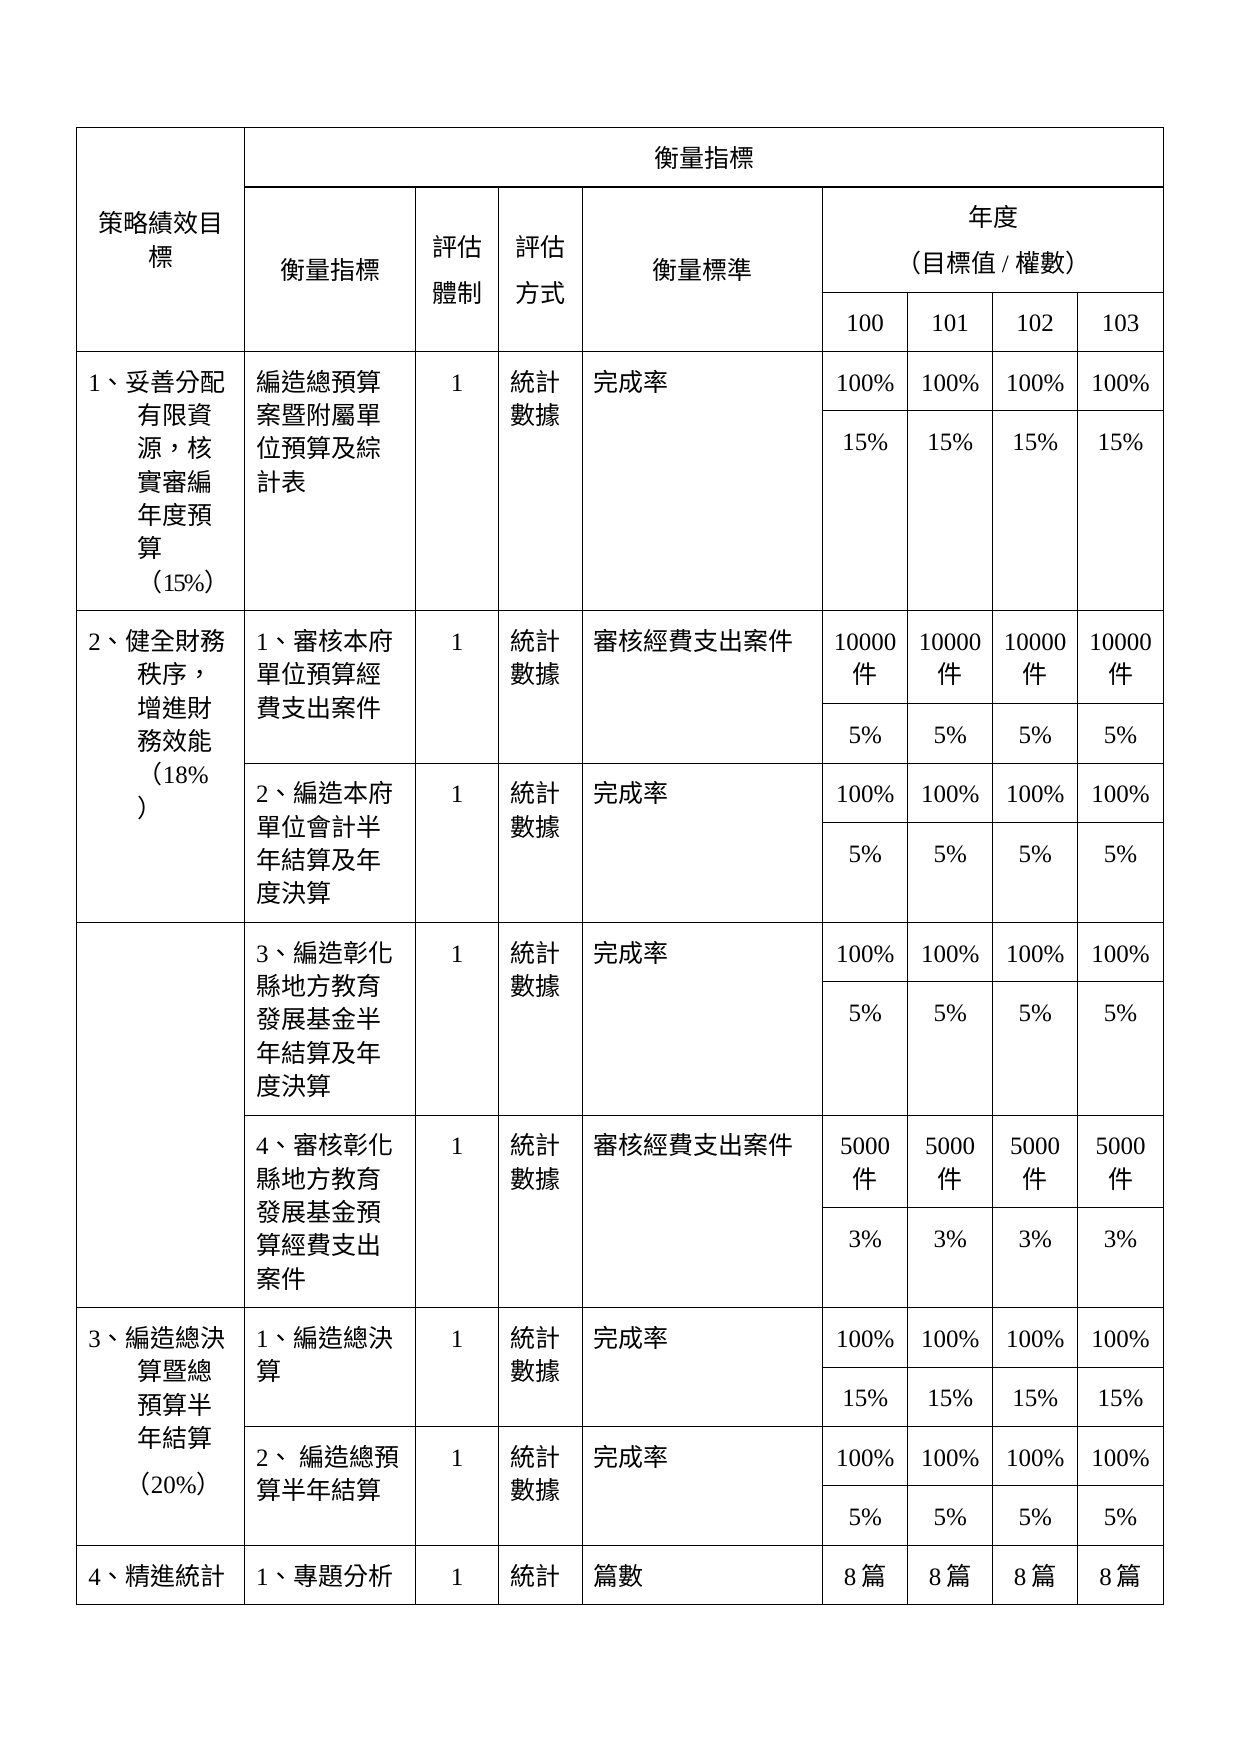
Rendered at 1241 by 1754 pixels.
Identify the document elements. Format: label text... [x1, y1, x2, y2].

table_cell 10000件 [993, 611, 1077, 703]
table_cell 5% [1078, 982, 1163, 1114]
table_cell 100% [1078, 764, 1163, 822]
table_cell 衡量指標 [245, 188, 415, 351]
table_cell 2、編造本府單位會計半年結算及年度決算 [245, 764, 415, 922]
table_cell 15% [908, 411, 992, 610]
table_cell 1 [416, 1546, 498, 1604]
table_cell 102 [993, 293, 1077, 351]
table_cell 15% [823, 411, 907, 610]
table_cell 8篇 [908, 1546, 992, 1604]
table_cell 100% [908, 1308, 992, 1367]
table_cell 15% [823, 1368, 907, 1426]
table_cell 1 [416, 1116, 498, 1307]
table_cell 完成率 [583, 764, 822, 922]
table_cell 3% [908, 1208, 992, 1307]
table_cell 100% [1078, 1427, 1163, 1485]
table_cell 審核經費支出案件 [583, 611, 822, 762]
table_cell 統計數據 [499, 352, 582, 610]
table_cell [77, 923, 244, 1114]
table_cell 5% [993, 982, 1077, 1114]
table_cell 1 [416, 611, 498, 762]
table_cell 100% [1078, 1308, 1163, 1367]
table_cell 1 [416, 923, 498, 1114]
table_cell 審核經費支出案件 [583, 1116, 822, 1307]
table_cell 100% [908, 923, 992, 981]
table_cell 5% [1078, 1486, 1163, 1545]
table_cell 100% [823, 764, 907, 822]
table_cell 103 [1078, 293, 1163, 351]
table_cell 5% [993, 823, 1077, 922]
table_cell 15% [1078, 1368, 1163, 1426]
table_cell 10000件 [1078, 611, 1163, 703]
table_cell 2、 編造總預算半年結算 [245, 1427, 415, 1545]
table_cell 篇數 [583, 1546, 822, 1604]
table_cell 衡量標準 [583, 188, 822, 351]
table_cell 8篇 [993, 1546, 1077, 1604]
table_cell 5000件 [1078, 1116, 1163, 1207]
table_cell 5% [1078, 823, 1163, 922]
table_cell 100 [823, 293, 907, 351]
table_cell 統計數據 [499, 1427, 582, 1545]
table_cell 5% [1078, 704, 1163, 762]
table_cell 3、編造彰化縣地方教育發展基金半年結算及年度決算 [245, 923, 415, 1114]
table_cell 5% [993, 704, 1077, 762]
table_cell 100% [993, 352, 1077, 410]
table_cell 100% [823, 352, 907, 410]
table_cell 100% [993, 764, 1077, 822]
table_cell 5% [908, 1486, 992, 1545]
table_cell 100% [908, 352, 992, 410]
table_cell 15% [908, 1368, 992, 1426]
table_cell 100% [908, 764, 992, 822]
table_cell 統計數據 [499, 1116, 582, 1307]
table_cell 5% [908, 823, 992, 922]
table_cell 100% [823, 923, 907, 981]
table_cell 1 [416, 1427, 498, 1545]
table_cell [77, 1115, 244, 1307]
table_cell 1 [416, 1308, 498, 1426]
table_cell 5% [823, 823, 907, 922]
table_cell 101 [908, 293, 992, 351]
table_cell 5% [823, 982, 907, 1114]
table_cell 5% [993, 1486, 1077, 1545]
table_cell 1 [416, 352, 498, 610]
table_cell 3% [993, 1208, 1077, 1307]
table_cell 15% [993, 1368, 1077, 1426]
table_cell 1、編造總決算 [245, 1308, 415, 1426]
table_cell 統計數據 [499, 923, 582, 1114]
table_cell 100% [908, 1427, 992, 1485]
table_cell 統計數據 [499, 764, 582, 922]
table_cell 3% [1078, 1208, 1163, 1307]
table_cell 年度 （目標值 / 權數） [823, 188, 1163, 292]
table_cell 8篇 [1078, 1546, 1163, 1604]
table_cell 10000件 [908, 611, 992, 703]
table_cell 5000件 [993, 1116, 1077, 1207]
table_cell 1 [416, 764, 498, 922]
table_cell 5% [908, 704, 992, 762]
table_cell 完成率 [583, 1427, 822, 1545]
table_cell 100% [823, 1427, 907, 1485]
table_cell 5% [908, 982, 992, 1114]
table_cell 4、審核彰化縣地方教育發展基金預算經費支出案件 [245, 1116, 415, 1307]
table_cell 編造總預算案暨附屬單位預算及綜計表 [245, 352, 415, 610]
table_cell 妥善分配有限資源，核實審編年度預算（15%） [77, 352, 244, 610]
table_cell 完成率 [583, 1308, 822, 1426]
table_header 衡量指標 [245, 128, 1163, 186]
table_cell 3% [823, 1208, 907, 1307]
table_cell 100% [993, 1308, 1077, 1367]
table_cell 5% [823, 704, 907, 762]
table_cell 100% [993, 1427, 1077, 1485]
table_cell 編造總決算暨總預算半年結算 （20%） [77, 1308, 244, 1545]
table_cell 完成率 [583, 923, 822, 1114]
table_cell 統計數據 [499, 611, 582, 762]
table_cell 健全財務秩序，增進財務效能（18%） [77, 611, 244, 922]
table_cell 10000件 [823, 611, 907, 703]
table_cell 完成率 [583, 352, 822, 610]
table_cell 5% [823, 1486, 907, 1545]
table_cell 評估 體制 [416, 188, 498, 351]
table_cell 統計 [499, 1546, 582, 1604]
table_cell 100% [823, 1308, 907, 1367]
table_cell 評估 方式 [499, 188, 582, 351]
table_cell 1、專題分析 [245, 1546, 415, 1604]
table_cell 100% [1078, 352, 1163, 410]
table_cell 5000件 [823, 1116, 907, 1207]
table_cell 15% [993, 411, 1077, 610]
table_cell 100% [993, 923, 1077, 981]
table_cell 5000件 [908, 1116, 992, 1207]
table_cell 精進統計分析，發揮支援決策功能；強化統計調查，提升調查品質 （7%） [77, 1546, 244, 1604]
table_cell 統計數據 [499, 1308, 582, 1426]
table_cell 1、審核本府單位預算經費支出案件 [245, 611, 415, 762]
table_cell 15% [1078, 411, 1163, 610]
table_cell 8篇 [823, 1546, 907, 1604]
table_header 策略績效目標 [77, 128, 244, 351]
table_cell 100% [1078, 923, 1163, 981]
